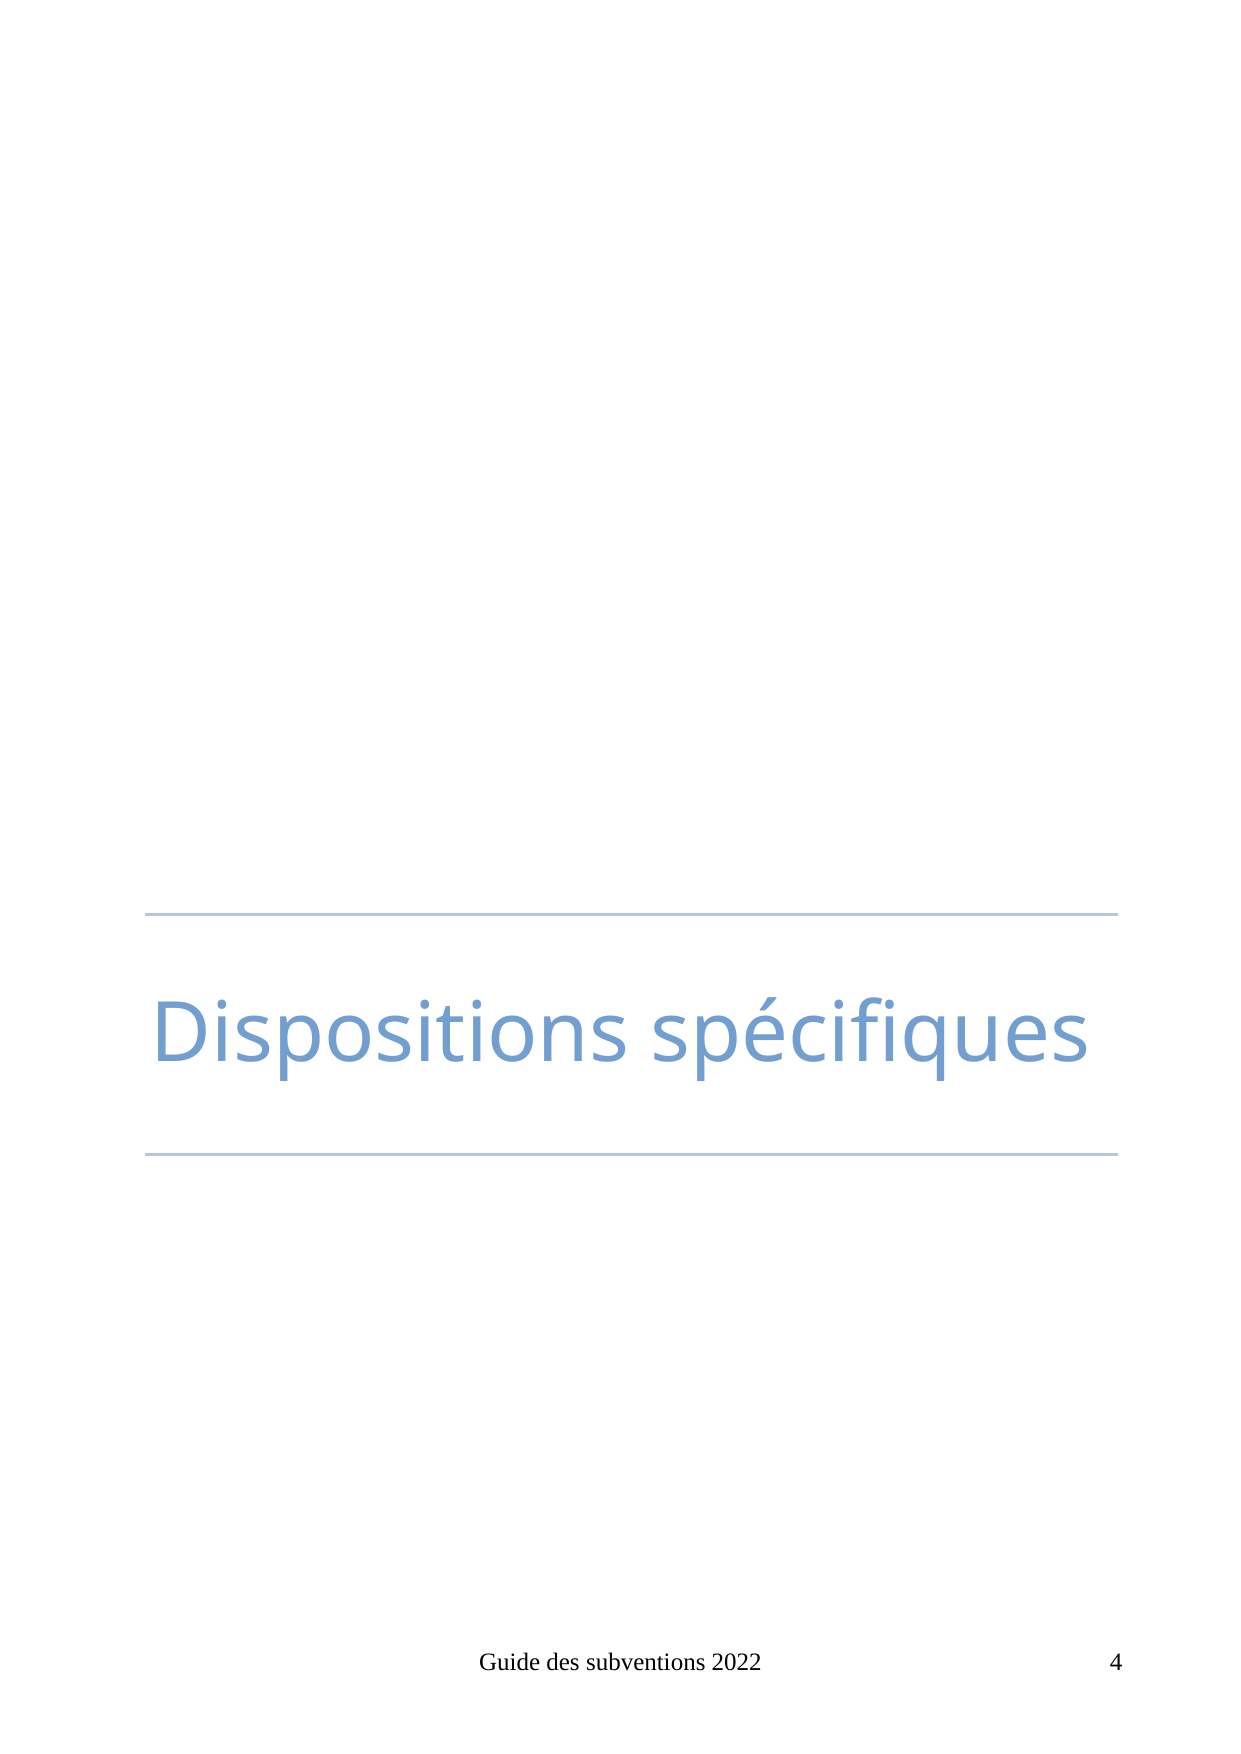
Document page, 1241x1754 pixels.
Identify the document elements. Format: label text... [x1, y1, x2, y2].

text Dispositions spécifiques [118, 973, 1123, 1086]
